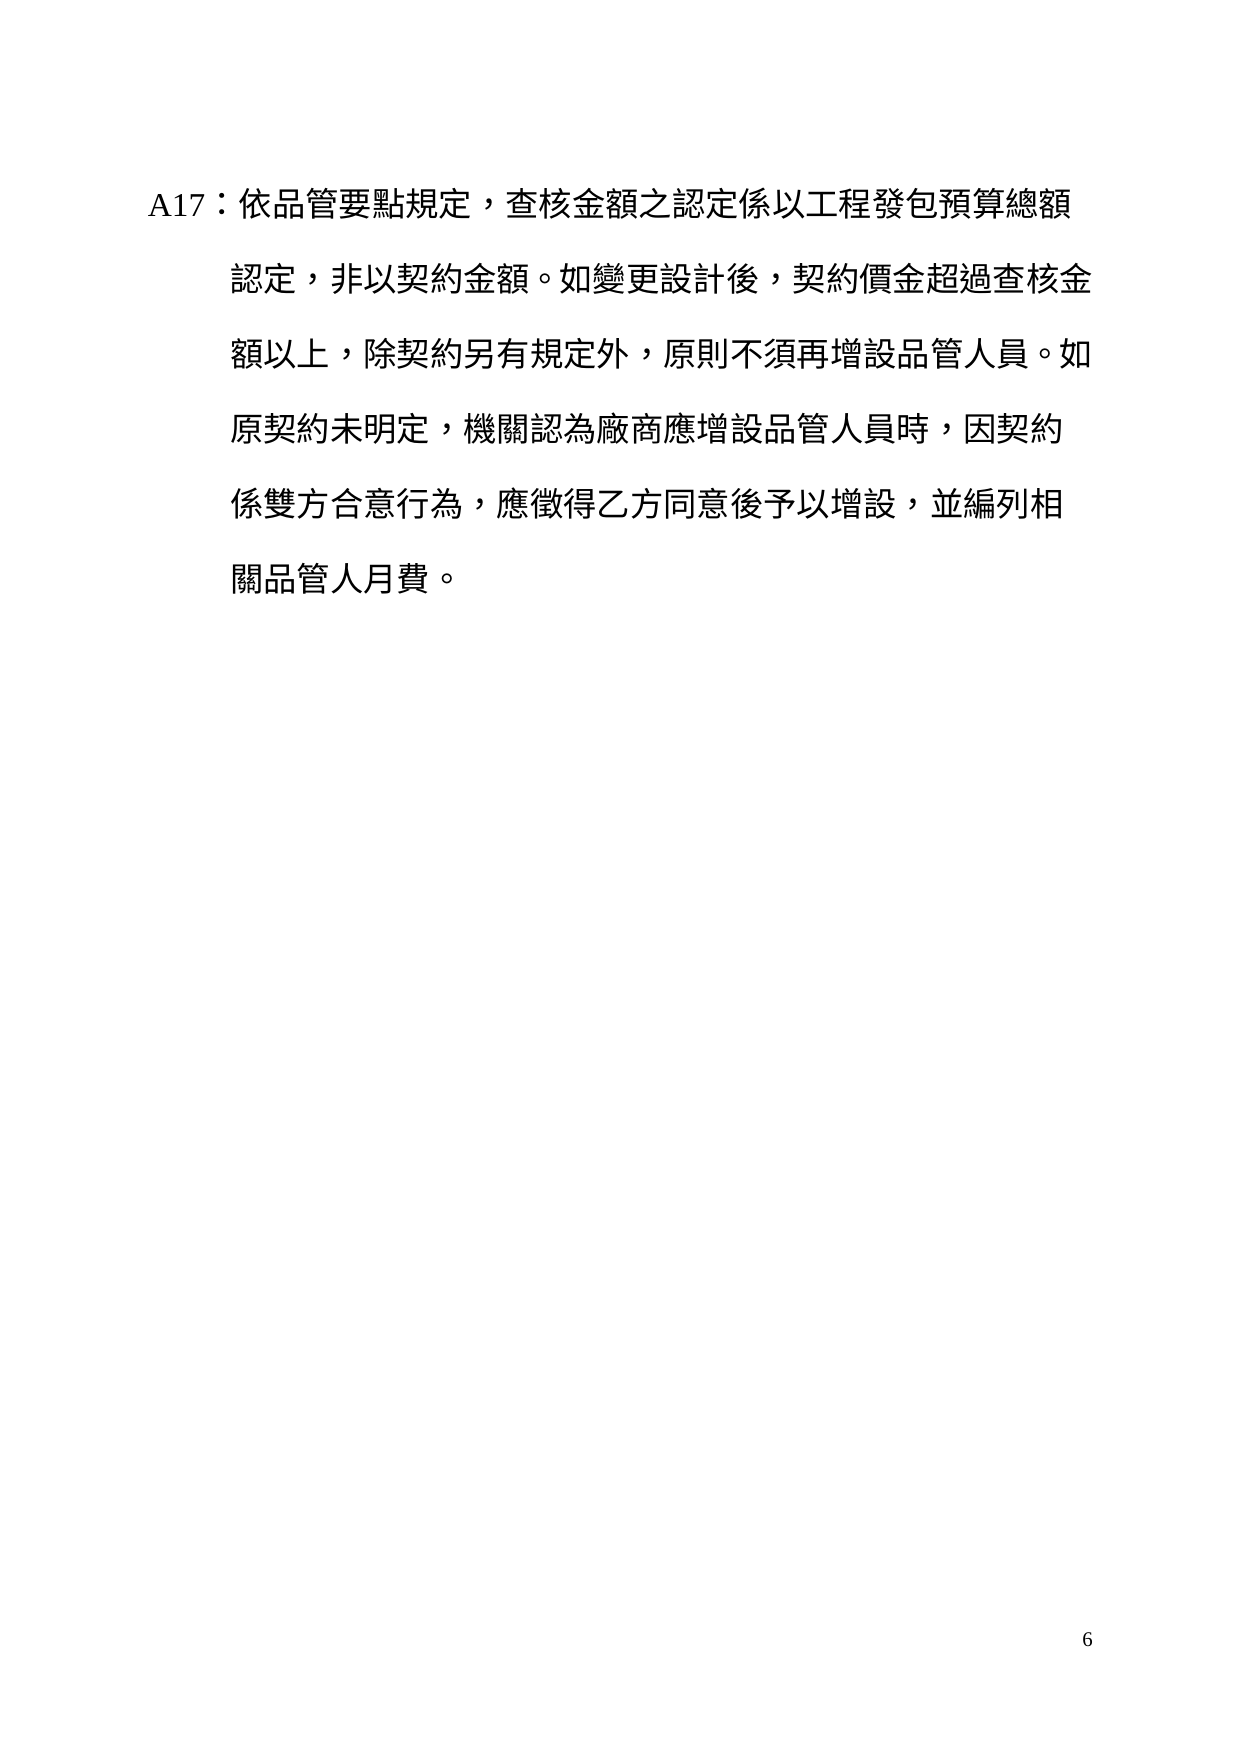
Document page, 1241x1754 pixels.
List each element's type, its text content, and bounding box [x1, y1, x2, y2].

text A17：依品管要點規定，查核金額之認定係以工程發包預算總額認定，非以契約金額。如變更設計後，契約價金超過查核金額以上，除契約另有規定外，原則不須再增設品管人員。如原契約未明定，機關認為廠商應增設品管人員時，因契約係雙方合意行為，應徵得乙方同意後予以增設，並編列相關品管人月費。 [148, 164, 1092, 614]
